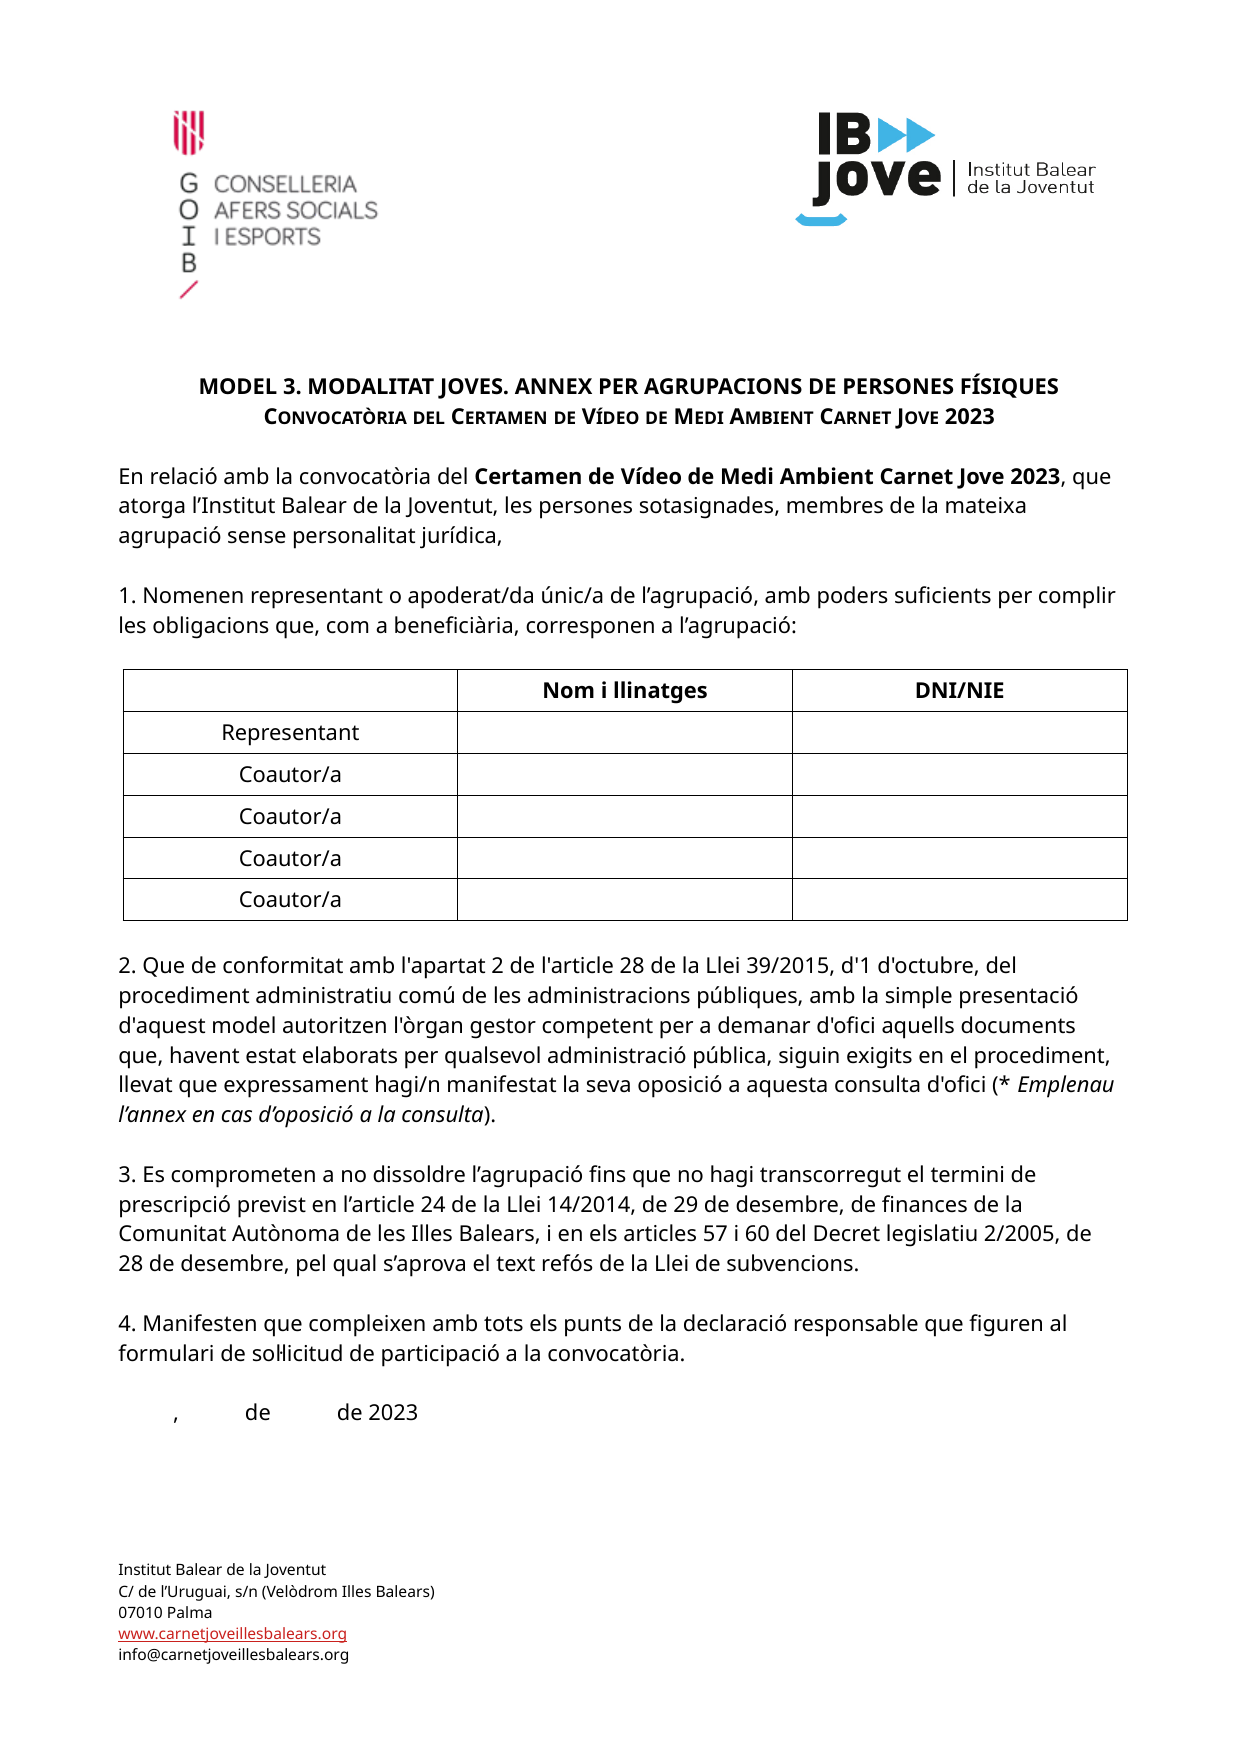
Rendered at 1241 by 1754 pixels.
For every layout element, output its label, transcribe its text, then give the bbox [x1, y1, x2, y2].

table_cell Coautor/a [124, 796, 457, 836]
table_cell Representant [124, 712, 457, 753]
table_header DNI/NIE [793, 670, 1127, 711]
table_cell Coautor/a [124, 879, 457, 920]
table_cell [458, 838, 792, 878]
table_cell [458, 879, 792, 920]
text , de de 2023 [118, 1397, 1122, 1427]
text 2. Que de conformitat amb l'apartat 2 de l'article 28 de la Llei 39/2015, d'1 d'octubre, del procediment administratiu comú de les administracions públiques, amb la simple presentació d'aquest model autoritzen l'òrgan gestor competent per a demanar d'ofici aquells documents que, havent estat elaborats per qualsevol administració pública, siguin exigits en el procediment, llevat que expressament hagi/n manifestat la seva oposició a aquesta consulta d'ofici (* Emplenau l’annex en cas d’oposició a la consulta). [118, 950, 1122, 1129]
table_cell [458, 754, 792, 794]
table_header [103, 75, 591, 314]
text 1. Nomenen representant o apoderat/da únic/a de l’agrupació, amb poders suficients per complir les obligacions que, com a beneficiària, corresponen a l’agrupació: [118, 580, 1122, 639]
table_header [591, 75, 1181, 314]
table_cell [793, 879, 1127, 920]
text 4. Manifesten que compleixen amb tots els punts de la declaració responsable que figuren al formulari de sol·licitud de participació a la convocatòria. [118, 1308, 1122, 1367]
table_cell [793, 712, 1127, 753]
picture [157, 97, 396, 315]
table_cell Coautor/a [124, 754, 457, 794]
table_cell [793, 754, 1127, 794]
text Convocatòria del Certamen de Vídeo de Medi Ambient Carnet Jove 2023 [118, 401, 1140, 431]
text En relació amb la convocatòria del Certamen de Vídeo de Medi Ambient Carnet Jove 2023, que atorga l’Institut Balear de la Joventut, les persones sotasignades, membres de la mateixa agrupació sense personalitat jurídica, [118, 461, 1122, 550]
table_header Nom i llinatges [458, 670, 792, 711]
text MODEL 3. MODALITAT JOVES. ANNEX PER AGRUPACIONS DE PERSONES FÍSIQUES [118, 371, 1140, 401]
table_cell Coautor/a [124, 838, 457, 878]
table_cell [458, 796, 792, 836]
picture [775, 97, 1118, 242]
table_header [124, 670, 457, 711]
table_cell [793, 796, 1127, 836]
table_cell [458, 712, 792, 753]
text 3. Es comprometen a no dissoldre l’agrupació fins que no hagi transcorregut el termini de prescripció previst en l’article 24 de la Llei 14/2014, de 29 de desembre, de finances de la Comunitat Autònoma de les Illes Balears, i en els articles 57 i 60 del Decret legislatiu 2/2005, de 28 de desembre, pel qual s’aprova el text refós de la Llei de subvencions. [118, 1159, 1122, 1278]
table_cell [793, 838, 1127, 878]
